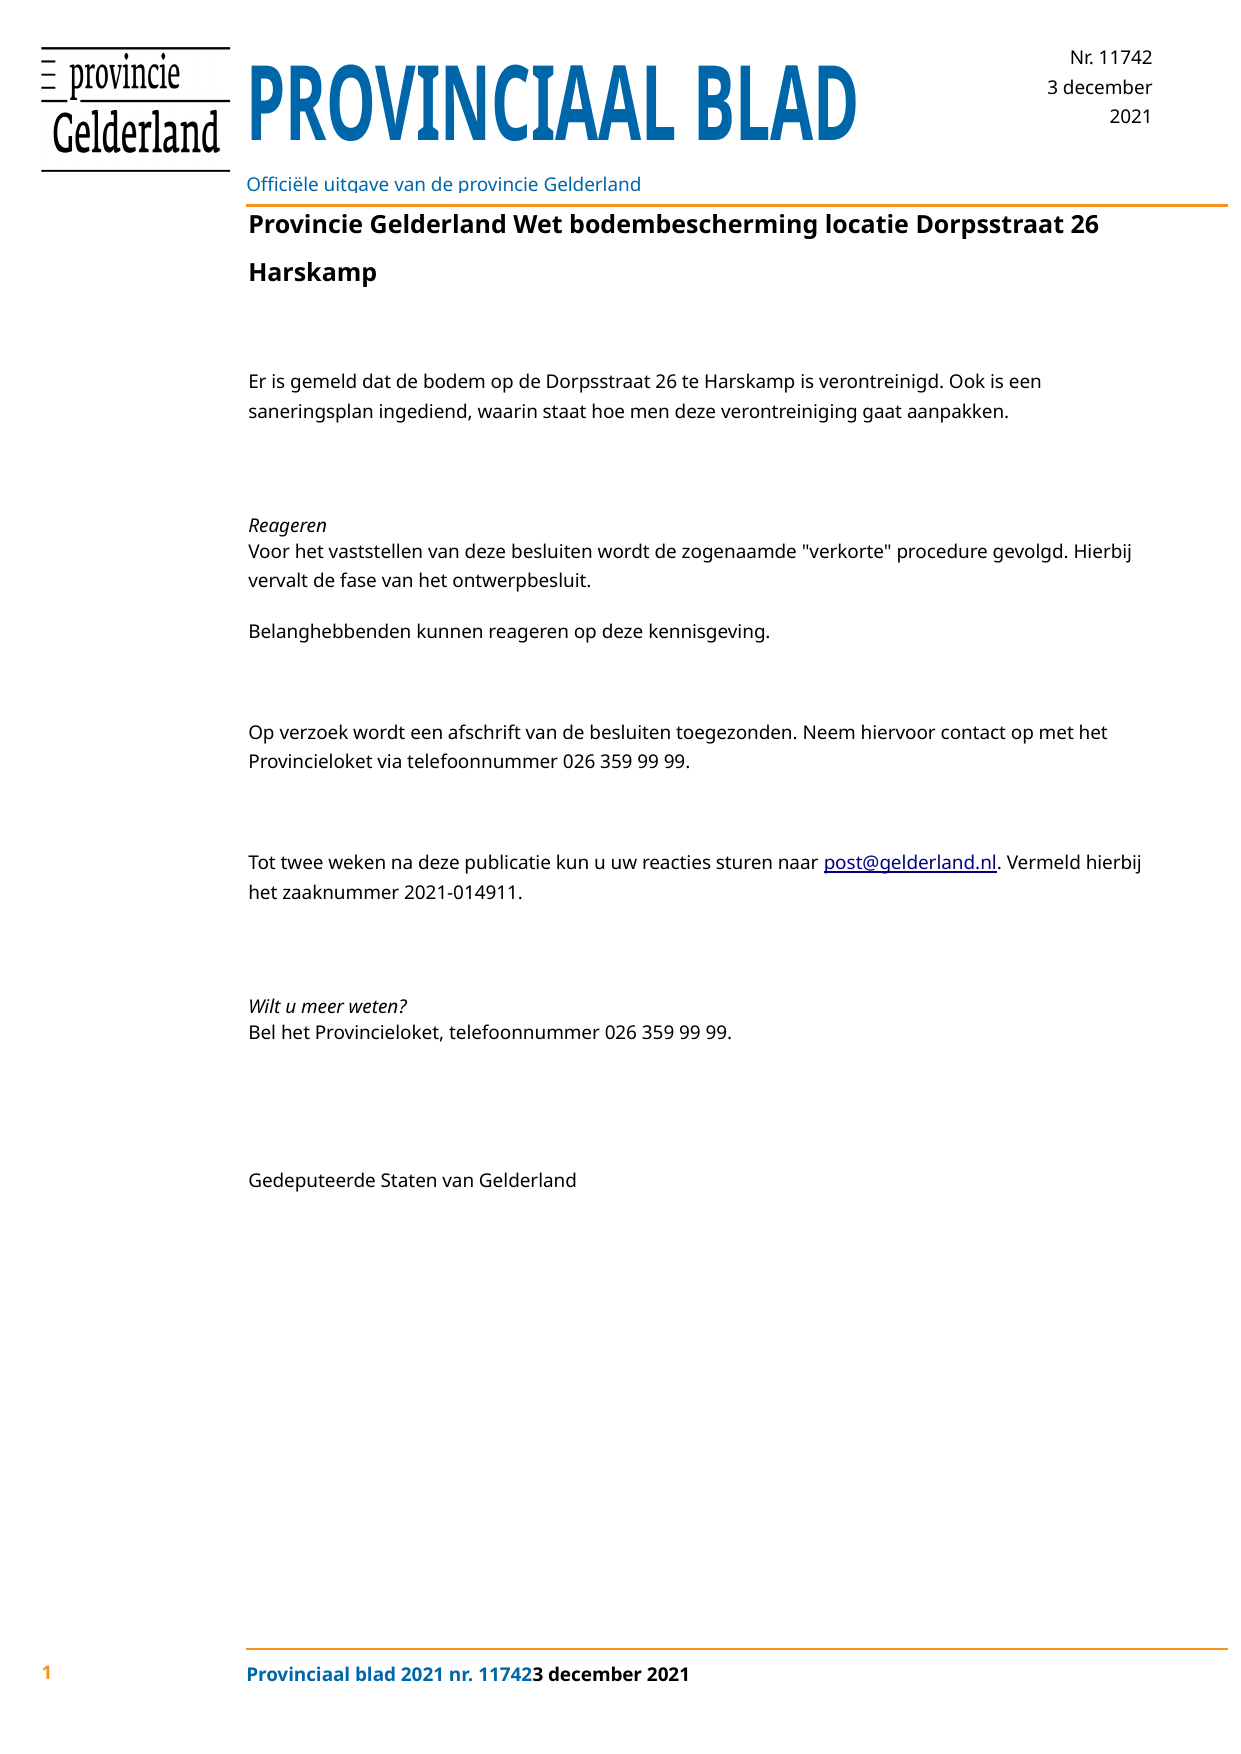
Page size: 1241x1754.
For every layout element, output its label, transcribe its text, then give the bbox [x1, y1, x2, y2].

text Bel het Provincieloket, telefoonnummer 026 359 99 99. [248, 1019, 1152, 1045]
text Er is gemeld dat de bodem op de Dorpsstraat 26 te Harskamp is verontreinigd. Ook is een saneringsplan ingediend, waarin staat hoe men deze verontreiniging gaat aanpakken. [248, 368, 1152, 424]
text Voor het vaststellen van deze besluiten wordt de zogenaamde "verkorte" procedure gevolgd. Hierbij vervalt de fase van het ontwerpbesluit. [248, 538, 1152, 593]
text Provincie Gelderland Wet bodembescherming locatie Dorpsstraat 26 Harskamp [248, 207, 1152, 288]
text Wilt u meer weten? [248, 993, 1152, 1019]
text Belanghebbenden kunnen reageren op deze kennisgeving. [248, 618, 1152, 644]
text Reageren [248, 512, 1152, 538]
text Gedeputeerde Staten van Gelderland [248, 1168, 1152, 1193]
text Op verzoek wordt een afschrift van de besluiten toegezonden. Neem hiervoor contact op met het Provincieloket via telefoonnummer 026 359 99 99. [248, 719, 1152, 774]
picture [41, 47, 231, 172]
text Tot twee weken na deze publicatie kun u uw reacties sturen naar post@gelderland.nl. Vermeld hierbij het zaaknummer 2021-014911. [248, 849, 1152, 904]
